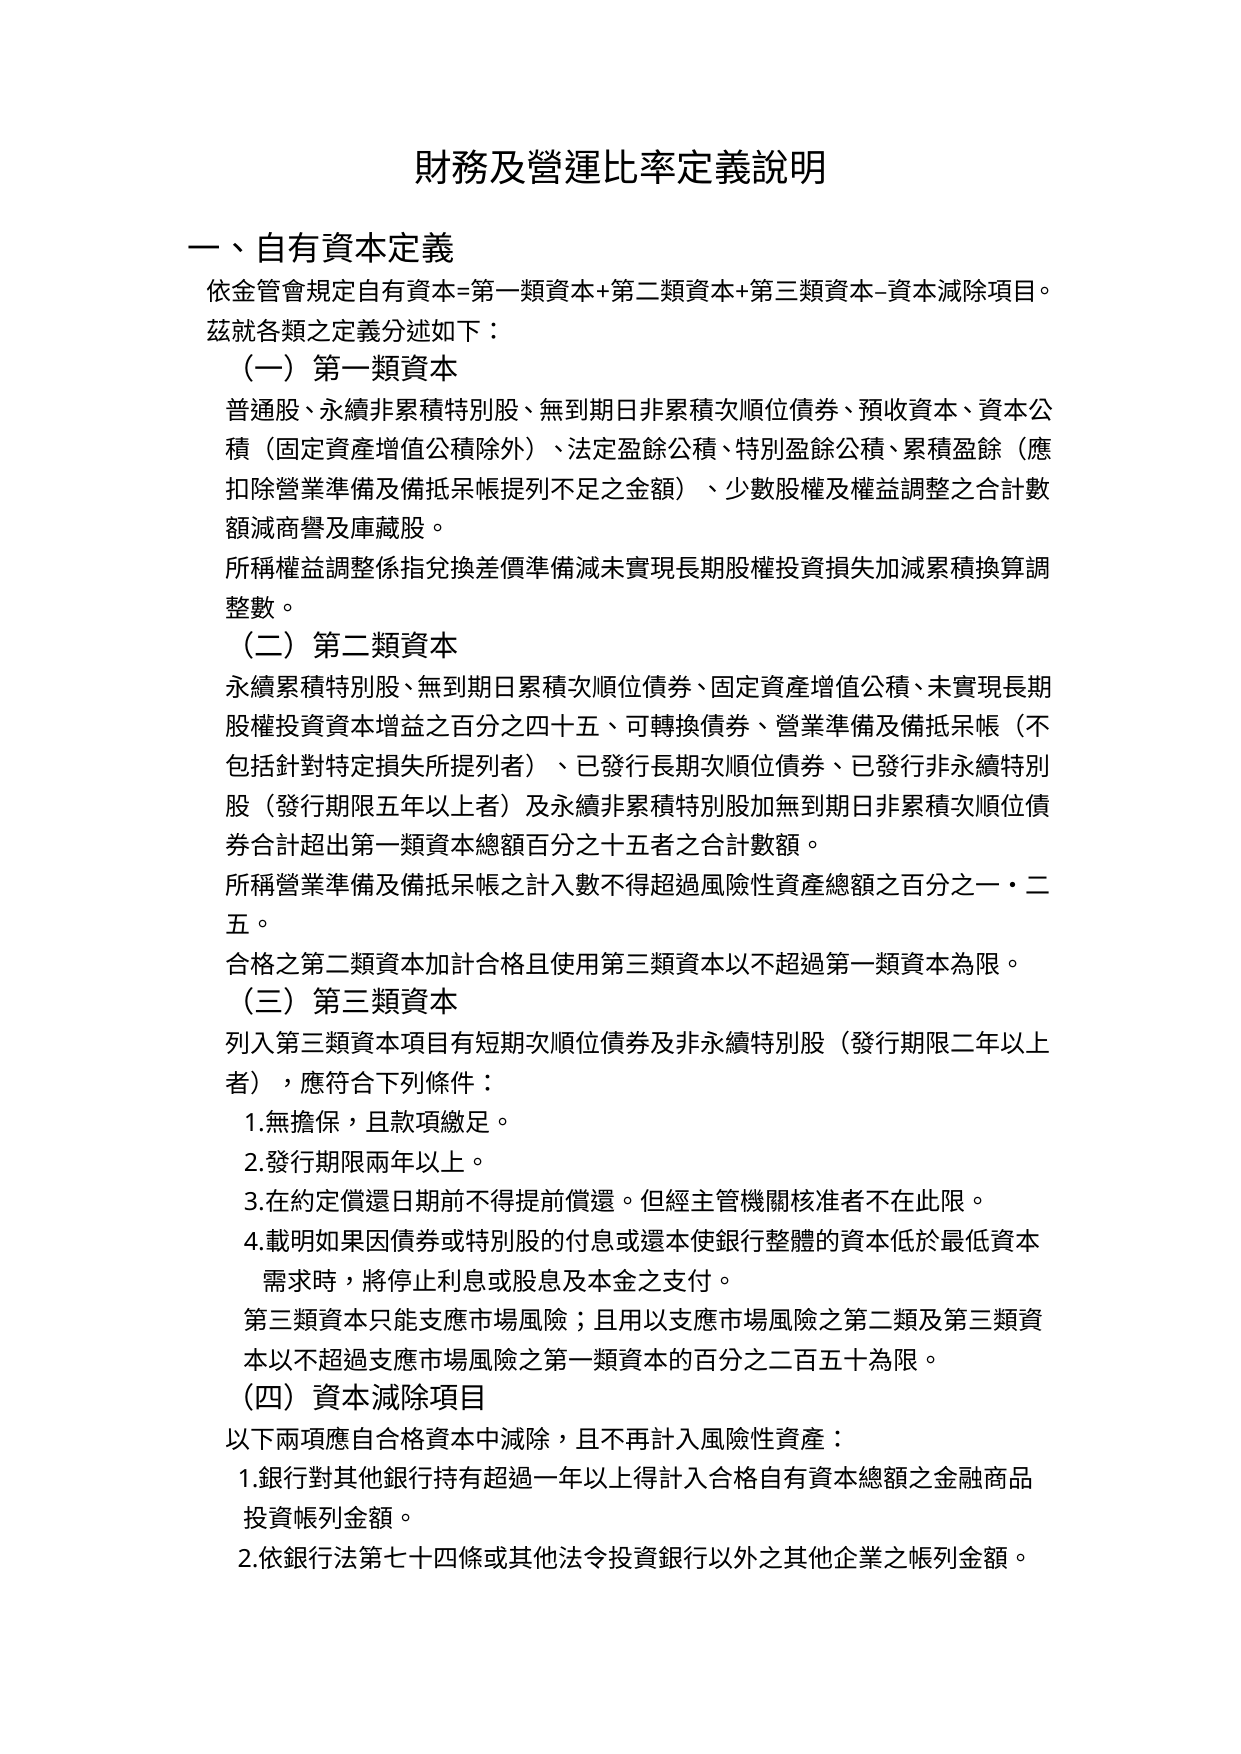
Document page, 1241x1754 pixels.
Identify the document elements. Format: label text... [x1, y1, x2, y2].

text 普通股、永續非累積特別股、無到期日非累積次順位債券、預收資本、資本公積（固定資產增值公積除外）、法定盈餘公積、特別盈餘公積、累積盈餘（應扣除營業準備及備抵呆帳提列不足之金額）、少數股權及權益調整之合計數額減商譽及庫藏股。 [225, 387, 1053, 546]
text 以下兩項應自合格資本中減除，且不再計入風險性資產： [225, 1417, 1053, 1456]
text （四）資本減除項目 [225, 1377, 1053, 1417]
text （一）第一類資本 [225, 348, 1053, 387]
text 永續累積特別股、無到期日累積次順位債券、固定資產增值公積、未實現長期股權投資資本增益之百分之四十五、可轉換債券、營業準備及備抵呆帳（不包括針對特定損失所提列者）、已發行長期次順位債券、已發行非永續特別股（發行期限五年以上者）及永續非累積特別股加無到期日非累積次順位債券合計超出第一類資本總額百分之十五者之合計數額。 [225, 664, 1053, 862]
text 2.發行期限兩年以上。 [244, 1139, 1053, 1179]
text 1.無擔保，且款項繳足。 [244, 1100, 1053, 1139]
text （二）第二類資本 [225, 625, 1053, 664]
text （三）第三類資本 [225, 981, 1053, 1021]
text 列入第三類資本項目有短期次順位債券及非永續特別股（發行期限二年以上者），應符合下列條件： [225, 1021, 1053, 1100]
text 合格之第二類資本加計合格且使用第三類資本以不超過第一類資本為限。 [225, 942, 1053, 981]
text 財務及營運比率定義說明 [187, 150, 1053, 189]
text 4.載明如果因債券或特別股的付息或還本使銀行整體的資本低於最低資本需求時，將停止利息或股息及本金之支付。 [244, 1219, 1053, 1298]
text 依金管會規定自有資本=第一類資本+第二類資本+第三類資本–資本減除項目。茲就各類之定義分述如下： [206, 269, 1053, 348]
text 3.在約定償還日期前不得提前償還。但經主管機關核准者不在此限。 [244, 1179, 1053, 1219]
text 2.依銀行法第七十四條或其他法令投資銀行以外之其他企業之帳列金額。 [237, 1535, 1053, 1575]
text 所稱營業準備及備抵呆帳之計入數不得超過風險性資產總額之百分之一‧二五。 [225, 862, 1053, 942]
text 第三類資本只能支應市場風險；且用以支應市場風險之第二類及第三類資本以不超過支應市場風險之第一類資本的百分之二百五十為限。 [244, 1298, 1053, 1377]
text 所稱權益調整係指兌換差價準備減未實現長期股權投資損失加減累積換算調整數。 [225, 546, 1053, 625]
text 1.銀行對其他銀行持有超過一年以上得計入合格自有資本總額之金融商品投資帳列金額。 [237, 1456, 1053, 1535]
text 一、自有資本定義 [187, 229, 1053, 269]
